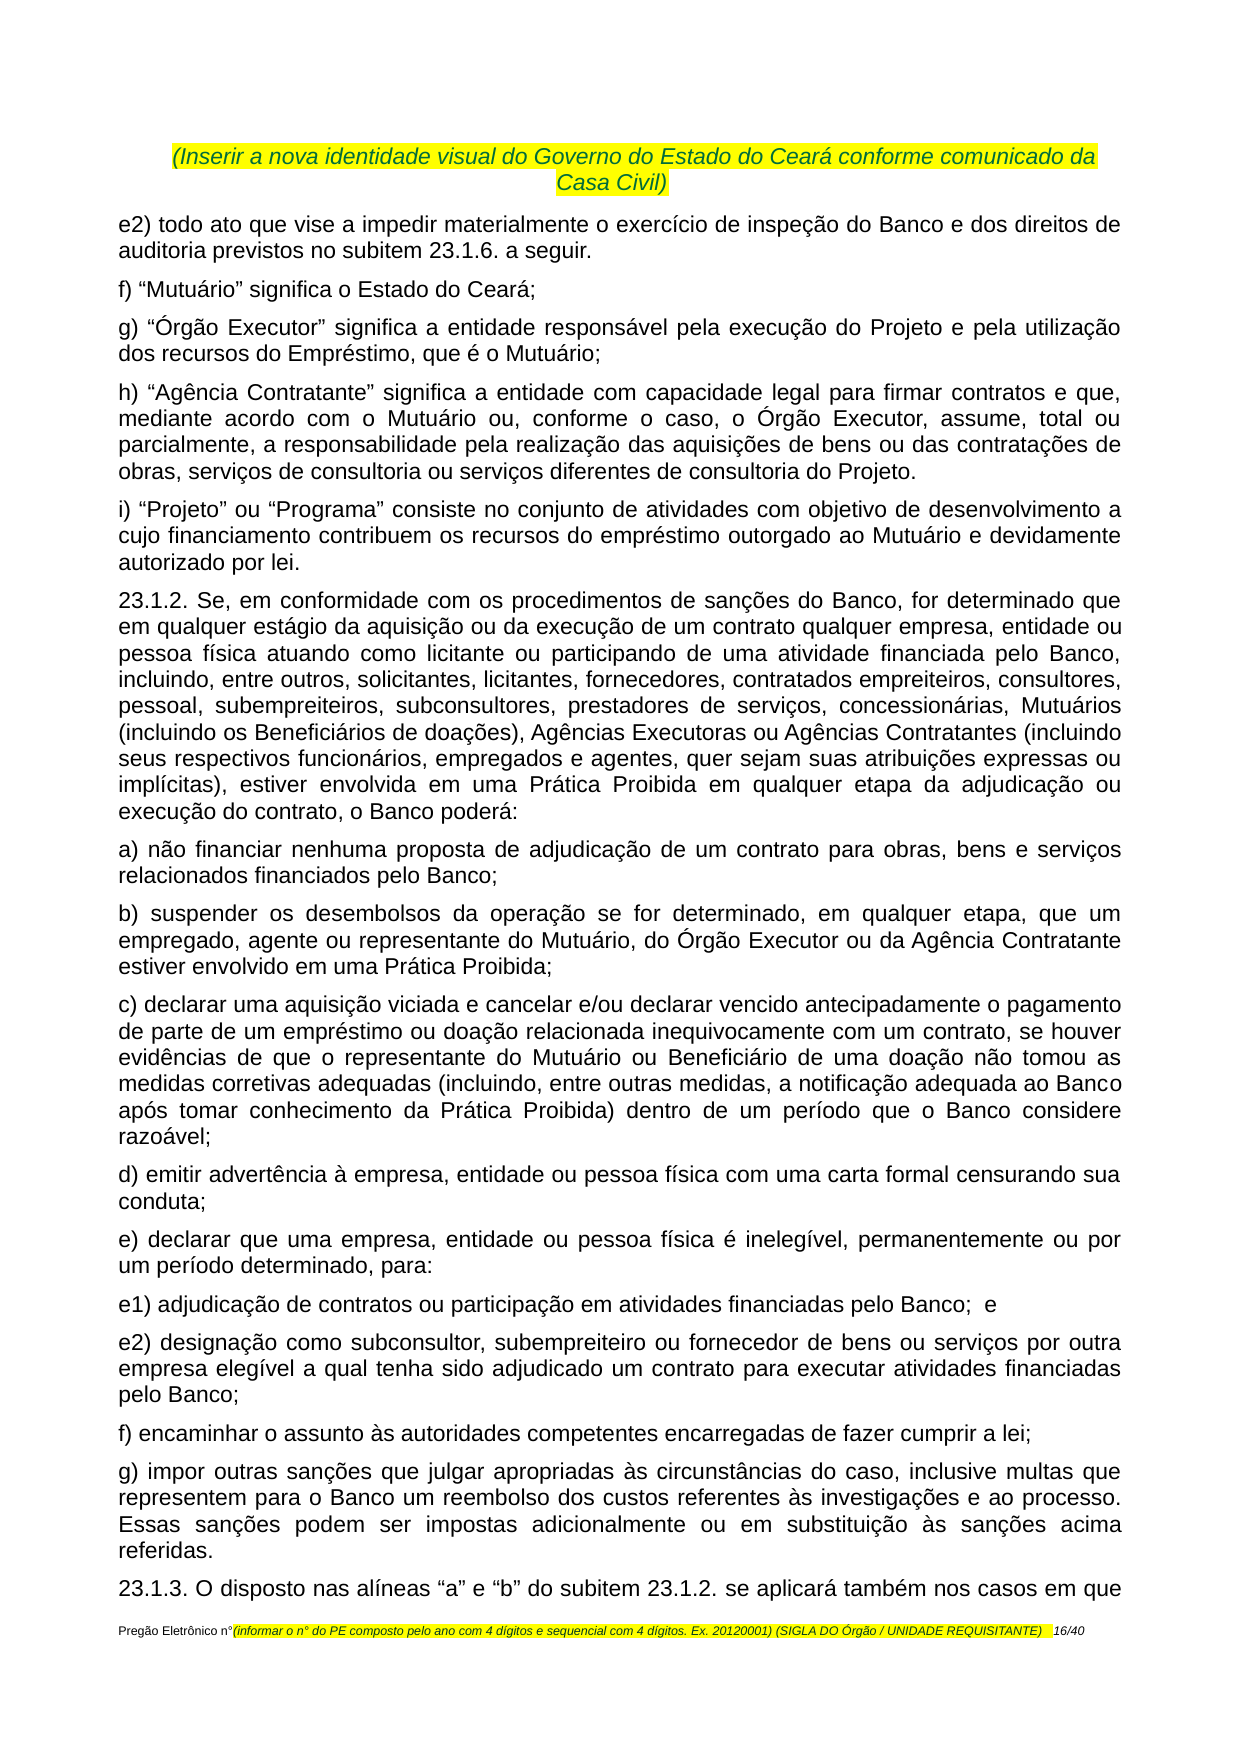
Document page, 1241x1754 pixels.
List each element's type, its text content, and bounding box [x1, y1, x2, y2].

text i) “Projeto” ou “Programa” consiste no conjunto de atividades com objetivo de desenvolvimento a cujo financiamento contribuem os recursos do empréstimo outorgado ao Mutuário e devidamente autorizado por lei. [118, 496, 1122, 575]
text e2) designação como subconsultor, subempreiteiro ou fornecedor de bens ou serviços por outra empresa elegível a qual tenha sido adjudicado um contrato para executar atividades financiadas pelo Banco; [118, 1329, 1122, 1408]
text e) declarar que uma empresa, entidade ou pessoa física é inelegível, permanentemente ou por um período determinado, para: [118, 1226, 1122, 1279]
text g) “Órgão Executor” significa a entidade responsável pela execução do Projeto e pela utilização dos recursos do Empréstimo, que é o Mutuário; [118, 314, 1122, 367]
text b) suspender os desembolsos da operação se for determinado, em qualquer etapa, que um empregado, agente ou representante do Mutuário, do Órgão Executor ou da Agência Contratante estiver envolvido em uma Prática Proibida; [118, 900, 1122, 979]
text 23.1.3. O disposto nas alíneas “a” e “b” do subitem 23.1.2. se aplicará também nos casos em que [118, 1575, 1122, 1602]
text f) “Mutuário” significa o Estado do Ceará; [118, 276, 1122, 302]
text e2) todo ato que vise a impedir materialmente o exercício de inspeção do Banco e dos direitos de auditoria previstos no subitem 23.1.6. a seguir. [118, 211, 1122, 264]
text a) não financiar nenhuma proposta de adjudicação de um contrato para obras, bens e serviços relacionados financiados pelo Banco; [118, 836, 1122, 888]
text h) “Agência Contratante” significa a entidade com capacidade legal para firmar contratos e que, mediante acordo com o Mutuário ou, conforme o caso, o Órgão Executor, assume, total ou parcialmente, a responsabilidade pela realização das aquisições de bens ou das contratações de obras, serviços de consultoria ou serviços diferentes de consultoria do Projeto. [118, 378, 1122, 484]
text f) encaminhar o assunto às autoridades competentes encarregadas de fazer cumprir a lei; [118, 1420, 1122, 1446]
text 23.1.2. Se, em conformidade com os procedimentos de sanções do Banco, for determinado que em qualquer estágio da aquisição ou da execução de um contrato qualquer empresa, entidade ou pessoa física atuando como licitante ou participando de uma atividade financiada pelo Banco, incluindo, entre outros, solicitantes, licitantes, fornecedores, contratados empreiteiros, consultores, pessoal, subempreiteiros, subconsultores, prestadores de serviços, concessionárias, Mutuários (incluindo os Beneficiários de doações), Agências Executoras ou Agências Contratantes (incluindo seus respectivos funcionários, empregados e agentes, quer sejam suas atribuições expressas ou implícitas), estiver envolvida em uma Prática Proibida em qualquer etapa da adjudicação ou execução do contrato, o Banco poderá: [118, 587, 1122, 824]
text g) impor outras sanções que julgar apropriadas às circunstâncias do caso, inclusive multas que representem para o Banco um reembolso dos custos referentes às investigações e ao processo. Essas sanções podem ser impostas adicionalmente ou em substituição às sanções acima referidas. [118, 1458, 1122, 1563]
text d) emitir advertência à empresa, entidade ou pessoa física com uma carta formal censurando sua conduta; [118, 1161, 1122, 1214]
text c) declarar uma aquisição viciada e cancelar e/ou declarar vencido antecipadamente o pagamento de parte de um empréstimo ou doação relacionada inequivocamente com um contrato, se houver evidências de que o representante do Mutuário ou Beneficiário de uma doação não tomou as medidas corretivas adequadas (incluindo, entre outras medidas, a notificação adequada ao Banco após tomar conhecimento da Prática Proibida) dentro de um período que o Banco considere razoável; [118, 991, 1122, 1149]
text e1) adjudicação de contratos ou participação em atividades financiadas pelo Banco; e [118, 1291, 1122, 1317]
